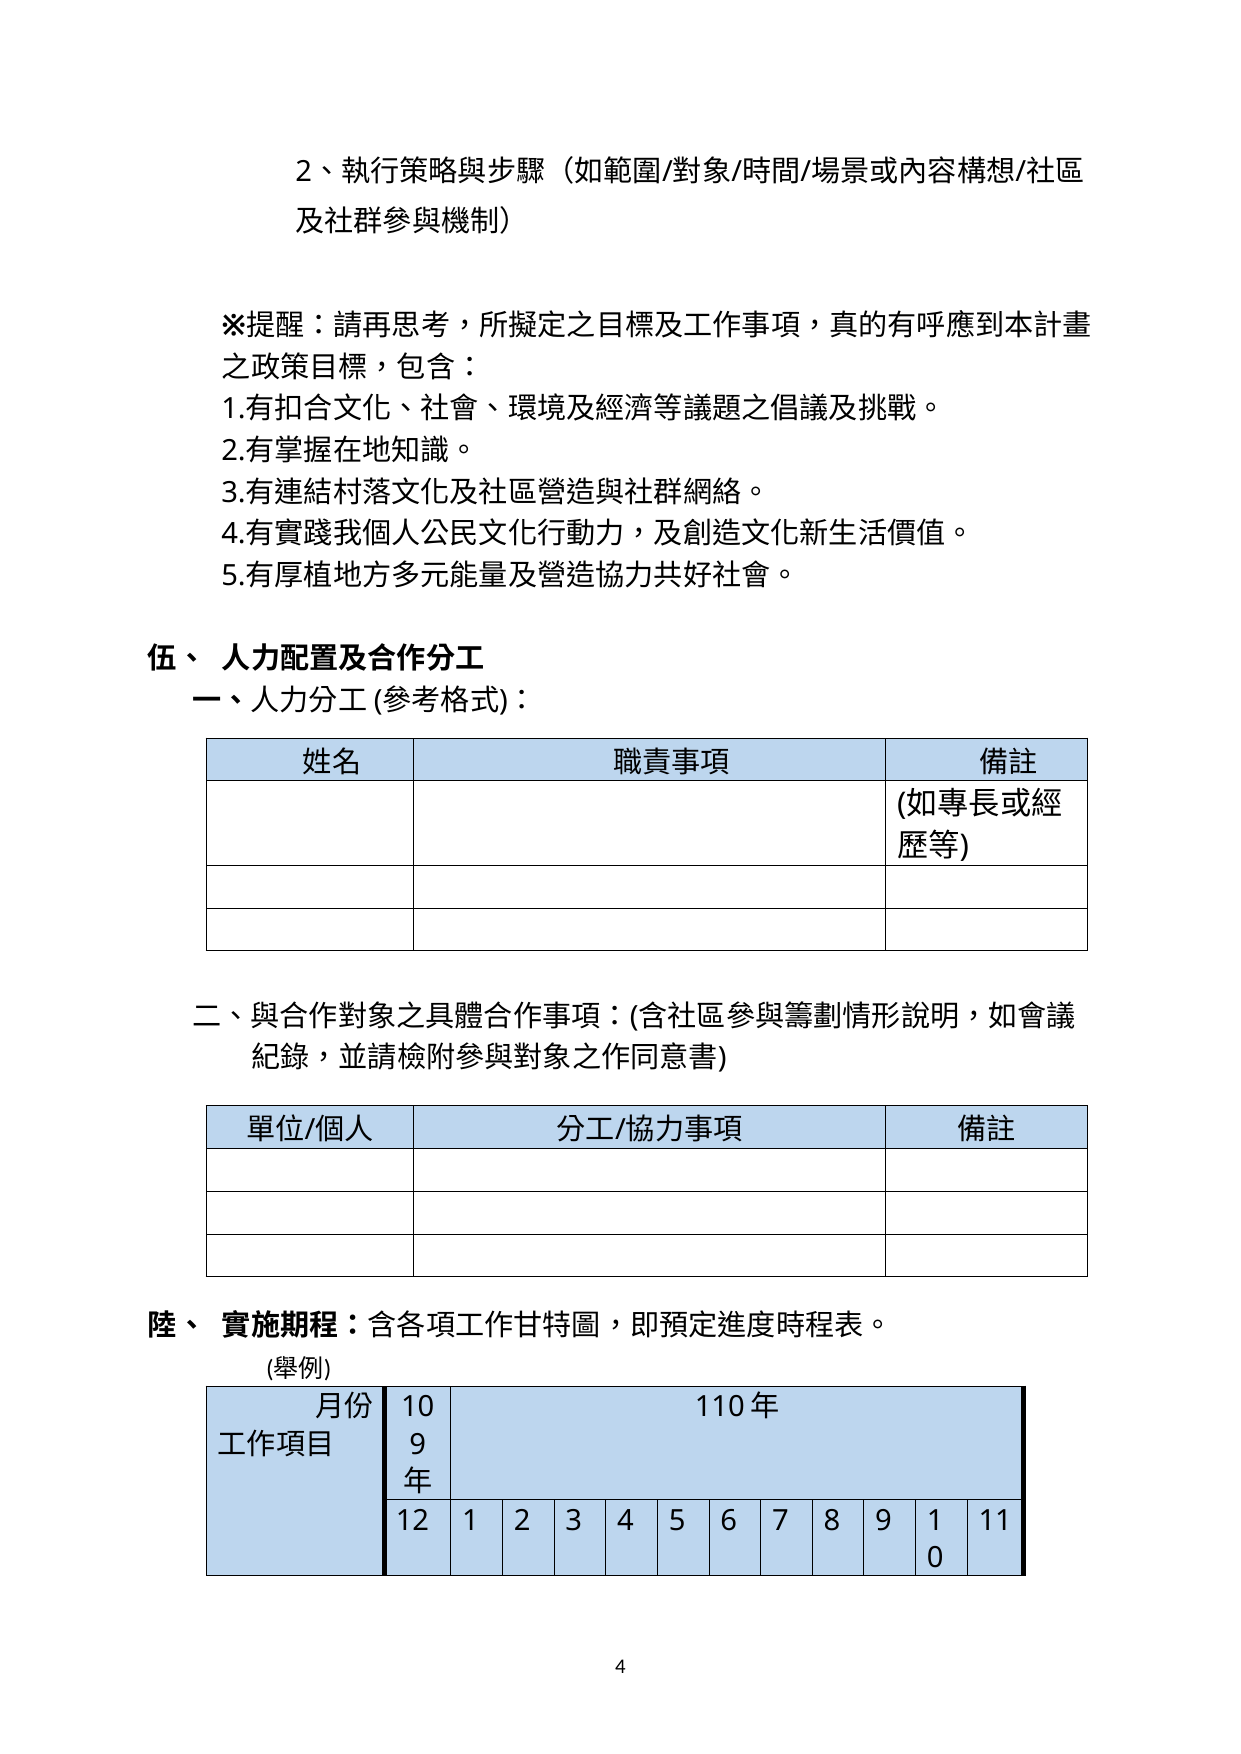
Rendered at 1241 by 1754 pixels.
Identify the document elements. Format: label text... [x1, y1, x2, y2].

table_header 110年 [451, 1387, 1021, 1499]
table_cell 5 [658, 1500, 709, 1575]
table_cell 1 [451, 1500, 502, 1575]
table_cell [414, 909, 885, 950]
text 2.有掌握在地知識。 [221, 427, 1092, 469]
table_cell 6 [710, 1500, 760, 1575]
list 人力配置及合作分工 [148, 636, 1092, 677]
table_cell 2 [503, 1500, 554, 1575]
table_cell [886, 909, 1087, 950]
text 紀錄，並請檢附參與對象之作同意書) [251, 1034, 1092, 1076]
list 實施期程：含各項工作甘特圖，即預定進度時程表。 [148, 1302, 1092, 1344]
table_header 備註 [886, 739, 1087, 780]
table_cell [886, 1149, 1087, 1191]
table_cell [886, 866, 1087, 907]
text 3.有連結村落文化及社區營造與社群網絡。 [221, 469, 1092, 511]
table_cell (如專長或經歷等) [886, 781, 1087, 865]
table_header 職責事項 [414, 739, 885, 780]
table_cell [414, 1235, 885, 1276]
text 2、執行策略與步驟（如範圍/對象/時間/場景或內容構想/社區及社群參與機制） [295, 142, 1092, 242]
table_cell 7 [761, 1500, 812, 1575]
table_header 月份 工作項目 [207, 1387, 382, 1575]
table_cell 10 [916, 1500, 967, 1575]
table_cell [207, 1149, 413, 1191]
text 二、與合作對象之具體合作事項：(含社區參與籌劃情形說明，如會議 [148, 993, 1092, 1034]
table_cell [886, 1235, 1087, 1276]
table_cell [207, 1192, 413, 1233]
table_cell [207, 1235, 413, 1276]
table_cell 9 [864, 1500, 915, 1575]
table_cell [207, 781, 413, 865]
table_header 備註 [886, 1106, 1087, 1148]
table_cell 8 [813, 1500, 863, 1575]
table_cell [207, 866, 413, 907]
table_cell [886, 1192, 1087, 1233]
table_header 分工/協力事項 [414, 1106, 885, 1148]
table_cell 4 [606, 1500, 657, 1575]
table_header 109年 [387, 1387, 450, 1499]
text (舉例) [148, 1344, 1092, 1386]
text 1.有扣合文化、社會、環境及經濟等議題之倡議及挑戰。 [221, 386, 1092, 427]
table_cell [414, 1149, 885, 1191]
text 一、人力分工 (參考格式)： [148, 677, 1092, 719]
table_cell [414, 1192, 885, 1233]
table_cell 11 [968, 1500, 1021, 1575]
text ※提醒：請再思考，所擬定之目標及工作事項，真的有呼應到本計畫之政策目標，包含： [221, 302, 1092, 386]
table_cell [414, 781, 885, 865]
table_cell [414, 866, 885, 907]
text 4.有實踐我個人公民文化行動力，及創造文化新生活價值。 [221, 511, 1092, 552]
table_header 姓名 [207, 739, 413, 780]
text 5.有厚植地方多元能量及營造協力共好社會。 [221, 552, 1092, 594]
table_cell 3 [555, 1500, 605, 1575]
table_cell [207, 909, 413, 950]
table_header 單位/個人 [207, 1106, 413, 1148]
table_cell 12 [387, 1500, 450, 1575]
